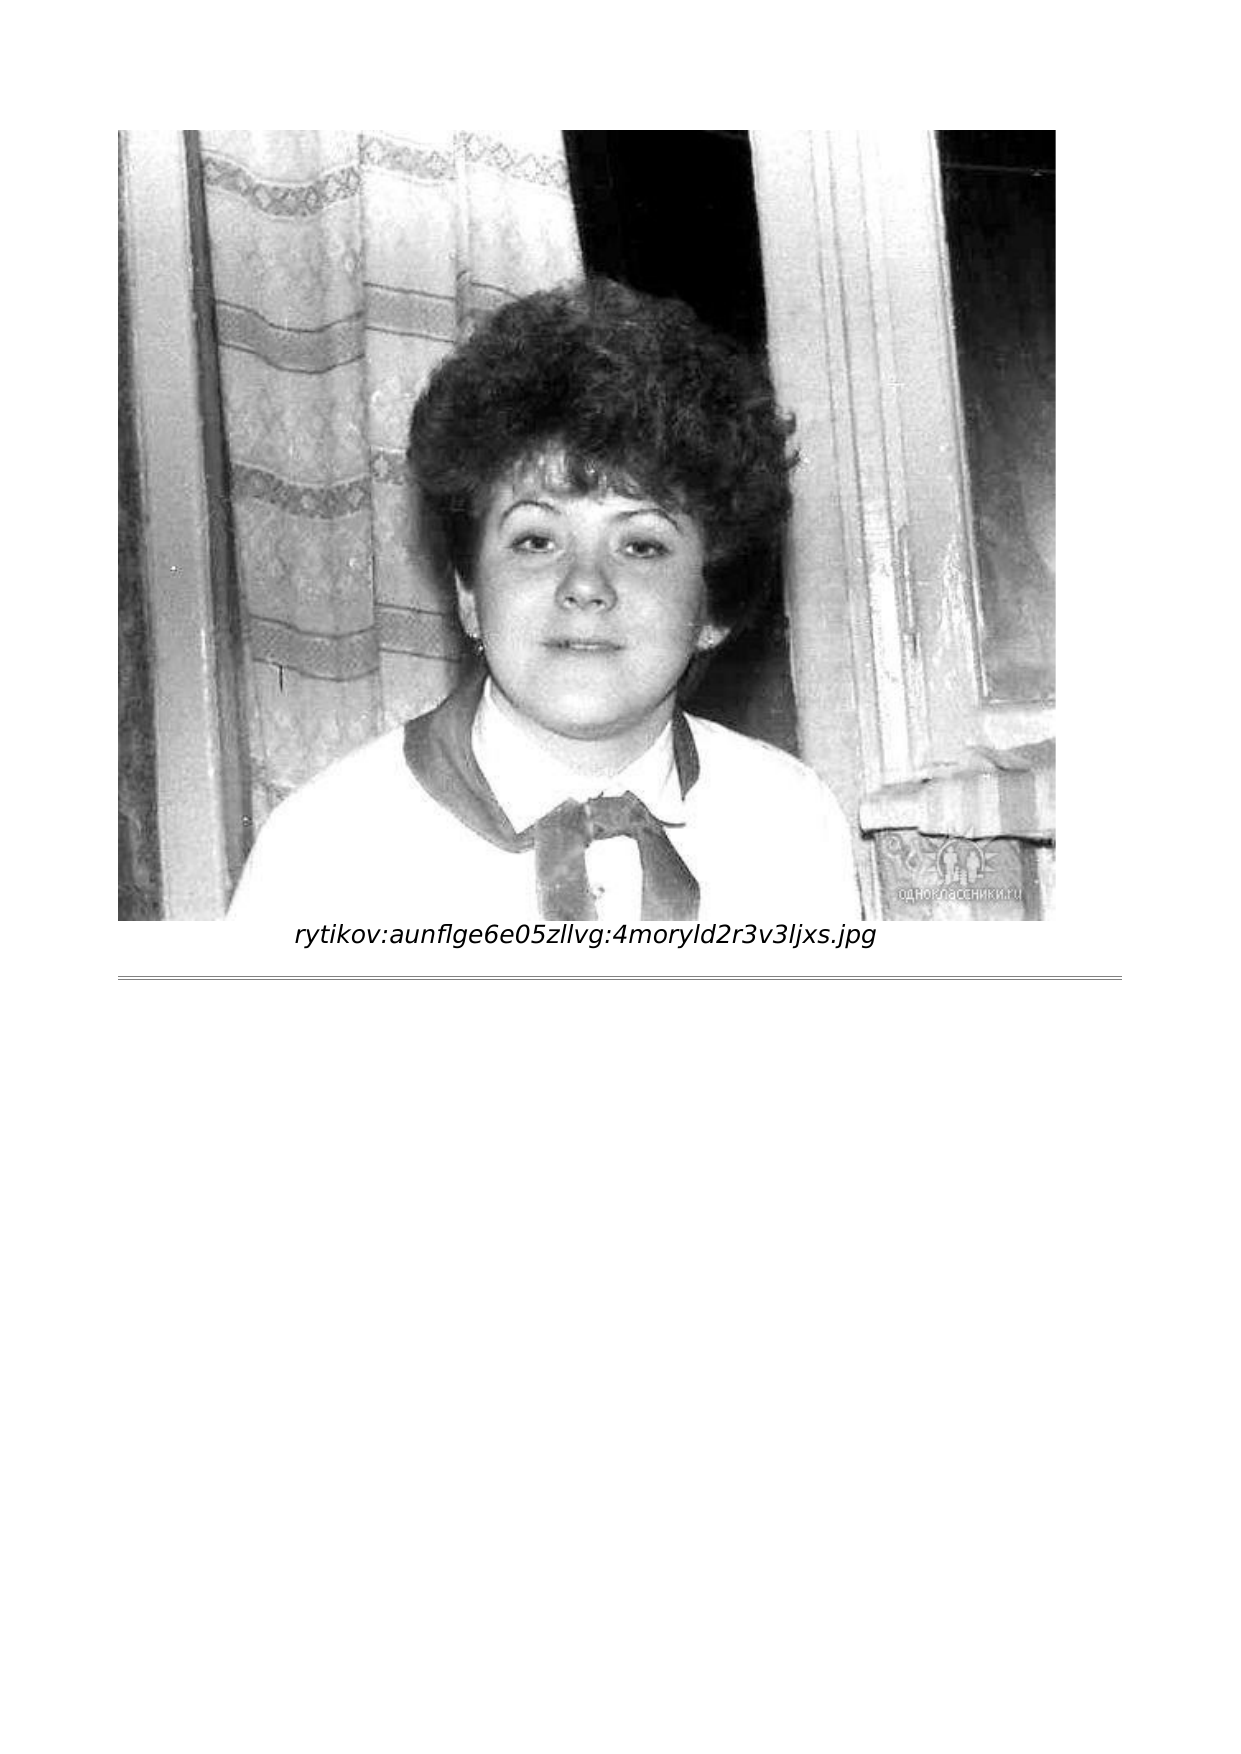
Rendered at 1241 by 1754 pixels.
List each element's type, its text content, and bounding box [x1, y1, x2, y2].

text rytikov:aunflge6e05zllvg:4moryld2r3v3ljxs.jpg [118, 921, 1056, 949]
picture [118, 130, 1056, 921]
